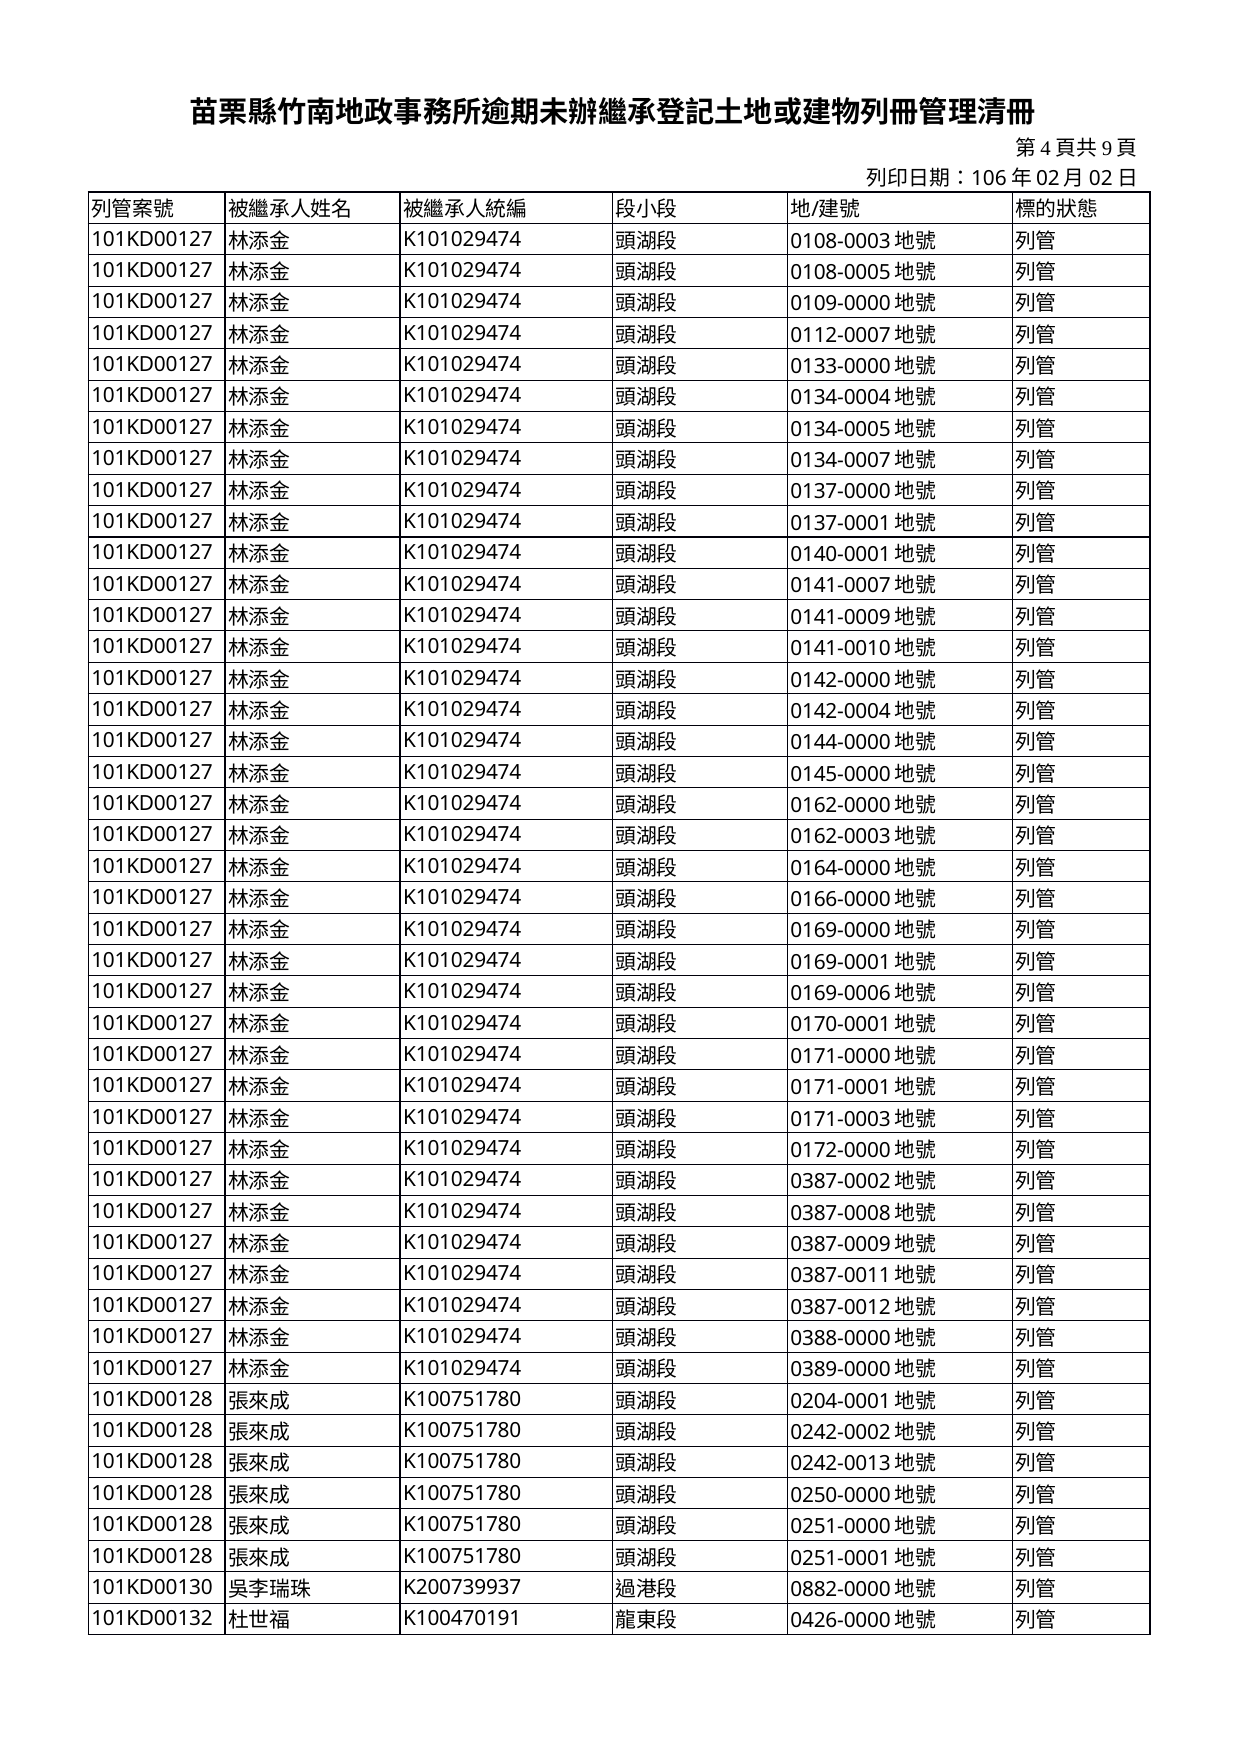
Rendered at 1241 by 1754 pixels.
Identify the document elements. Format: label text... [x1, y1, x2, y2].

table_cell 0141-0009地號 [788, 600, 1012, 630]
table_cell 0387-0008地號 [788, 1196, 1012, 1226]
table_cell 101KD00127 [89, 412, 224, 442]
table_cell K100751780 [401, 1384, 612, 1414]
table_cell 林添金 [226, 1353, 399, 1383]
table_cell 列管 [1013, 569, 1149, 599]
table_cell 頭湖段 [613, 631, 787, 662]
table_cell 101KD00127 [89, 1165, 224, 1195]
table_cell 林添金 [226, 788, 399, 818]
table_cell K101029474 [401, 600, 612, 630]
table_cell K101029474 [401, 820, 612, 850]
table_cell 列管 [1013, 1447, 1149, 1477]
table_cell 林添金 [226, 1290, 399, 1320]
table_header 標的狀態 [1013, 193, 1149, 223]
table_cell 101KD00127 [89, 443, 224, 474]
table_cell 101KD00127 [89, 882, 224, 913]
table_cell 列管 [1013, 1478, 1149, 1508]
table_cell 0142-0004地號 [788, 694, 1012, 724]
table_cell 101KD00127 [89, 851, 224, 881]
table_cell 林添金 [226, 1196, 399, 1226]
table_cell 0171-0003地號 [788, 1102, 1012, 1132]
table_cell 列管 [1013, 631, 1149, 662]
table_cell 列管 [1013, 851, 1149, 881]
table_cell 101KD00127 [89, 1008, 224, 1038]
table_cell 列管 [1013, 1384, 1149, 1414]
table_header 被繼承人姓名 [226, 193, 399, 223]
table_cell 張來成 [226, 1541, 399, 1571]
table_cell 0134-0007地號 [788, 443, 1012, 474]
table_cell 林添金 [226, 600, 399, 630]
table_cell 頭湖段 [613, 1478, 787, 1508]
table_cell 101KD00132 [89, 1604, 224, 1634]
table_cell 101KD00130 [89, 1572, 224, 1602]
table_cell K101029474 [401, 1133, 612, 1163]
table_cell 林添金 [226, 945, 399, 975]
table_cell 林添金 [226, 538, 399, 568]
table_cell 林添金 [226, 663, 399, 693]
table_cell 0108-0005地號 [788, 255, 1012, 286]
table_cell 101KD00127 [89, 945, 224, 975]
table_cell 列管 [1013, 1039, 1149, 1069]
table_cell 頭湖段 [613, 788, 787, 818]
table_cell 頭湖段 [613, 726, 787, 756]
table_cell 0137-0000地號 [788, 475, 1012, 505]
table_cell 林添金 [226, 914, 399, 944]
table_header 段小段 [613, 193, 787, 223]
table_cell 頭湖段 [613, 569, 787, 599]
table_cell 0134-0005地號 [788, 412, 1012, 442]
table_cell 頭湖段 [613, 538, 787, 568]
table_cell 頭湖段 [613, 1290, 787, 1320]
table_cell 列管 [1013, 726, 1149, 756]
table_cell 101KD00127 [89, 1039, 224, 1069]
table_cell 0387-0002地號 [788, 1165, 1012, 1195]
table_cell K101029474 [401, 882, 612, 913]
table_cell 0166-0000地號 [788, 882, 1012, 913]
table_cell 張來成 [226, 1509, 399, 1540]
table_cell 101KD00127 [89, 1353, 224, 1383]
table_cell 列管 [1013, 757, 1149, 787]
table_cell K101029474 [401, 663, 612, 693]
table_cell 101KD00127 [89, 914, 224, 944]
table_cell 頭湖段 [613, 255, 787, 286]
table_cell K101029474 [401, 1102, 612, 1132]
table_cell 林添金 [226, 882, 399, 913]
table_cell 列管 [1013, 1541, 1149, 1571]
table_cell 林添金 [226, 287, 399, 317]
table_cell 0242-0013地號 [788, 1447, 1012, 1477]
table_cell 林添金 [226, 475, 399, 505]
table_cell 林添金 [226, 224, 399, 254]
table_cell 列管 [1013, 1008, 1149, 1038]
table_cell 101KD00127 [89, 1196, 224, 1226]
table_cell 頭湖段 [613, 1133, 787, 1163]
table_cell K101029474 [401, 914, 612, 944]
table_cell K100751780 [401, 1447, 612, 1477]
table_header 地/建號 [788, 193, 1012, 223]
table_cell 頭湖段 [613, 1227, 787, 1257]
table_cell 列管 [1013, 318, 1149, 348]
table_cell 杜世福 [226, 1604, 399, 1634]
table_cell K101029474 [401, 381, 612, 411]
table_cell 頭湖段 [613, 1447, 787, 1477]
table_cell 頭湖段 [613, 600, 787, 630]
table_cell 林添金 [226, 1102, 399, 1132]
table_cell 101KD00127 [89, 1290, 224, 1320]
table_cell 列管 [1013, 788, 1149, 818]
table_cell K101029474 [401, 1321, 612, 1352]
table_cell 頭湖段 [613, 1165, 787, 1195]
table_cell 101KD00127 [89, 694, 224, 724]
table_cell 頭湖段 [613, 976, 787, 1007]
table_cell 列管 [1013, 224, 1149, 254]
table_cell 頭湖段 [613, 1039, 787, 1069]
table_cell 0162-0000地號 [788, 788, 1012, 818]
table_cell 0250-0000地號 [788, 1478, 1012, 1508]
table_cell 0251-0000地號 [788, 1509, 1012, 1540]
table_cell 頭湖段 [613, 381, 787, 411]
table_cell 列管 [1013, 506, 1149, 536]
table_cell 頭湖段 [613, 1541, 787, 1571]
table_cell 過港段 [613, 1572, 787, 1602]
table_cell 列管 [1013, 287, 1149, 317]
table_cell 0169-0000地號 [788, 914, 1012, 944]
table_cell 頭湖段 [613, 412, 787, 442]
table_cell 列管 [1013, 820, 1149, 850]
table_cell 頭湖段 [613, 694, 787, 724]
table_cell 頭湖段 [613, 882, 787, 913]
table_cell 列管 [1013, 600, 1149, 630]
table_cell 0170-0001地號 [788, 1008, 1012, 1038]
table_cell K101029474 [401, 1259, 612, 1289]
table_cell 頭湖段 [613, 1321, 787, 1352]
table_cell 0172-0000地號 [788, 1133, 1012, 1163]
table_cell K101029474 [401, 443, 612, 474]
table_cell 張來成 [226, 1447, 399, 1477]
table_cell 頭湖段 [613, 1415, 787, 1446]
table_cell 列管 [1013, 475, 1149, 505]
table_cell 0145-0000地號 [788, 757, 1012, 787]
table_cell 101KD00128 [89, 1447, 224, 1477]
table_cell 101KD00127 [89, 726, 224, 756]
table_cell K101029474 [401, 318, 612, 348]
table_cell 0142-0000地號 [788, 663, 1012, 693]
table_cell 0137-0001地號 [788, 506, 1012, 536]
table_cell 張來成 [226, 1384, 399, 1414]
table_cell 林添金 [226, 757, 399, 787]
table_cell 頭湖段 [613, 757, 787, 787]
table_cell 頭湖段 [613, 1384, 787, 1414]
table_cell 0171-0000地號 [788, 1039, 1012, 1069]
table_cell 張來成 [226, 1478, 399, 1508]
table_cell 頭湖段 [613, 1353, 787, 1383]
table_cell 林添金 [226, 349, 399, 379]
table_cell 頭湖段 [613, 1259, 787, 1289]
table_cell 列管 [1013, 694, 1149, 724]
table_cell 頭湖段 [613, 663, 787, 693]
table_cell K101029474 [401, 976, 612, 1007]
table_cell K101029474 [401, 506, 612, 536]
table_cell 林添金 [226, 443, 399, 474]
table_cell 101KD00127 [89, 757, 224, 787]
table_cell K101029474 [401, 1039, 612, 1069]
table_cell 頭湖段 [613, 506, 787, 536]
table_cell K100470191 [401, 1604, 612, 1634]
table_cell 頭湖段 [613, 475, 787, 505]
table_cell 頭湖段 [613, 287, 787, 317]
table_cell 101KD00127 [89, 569, 224, 599]
table_cell 101KD00128 [89, 1384, 224, 1414]
table_cell 林添金 [226, 381, 399, 411]
table_cell 頭湖段 [613, 1509, 787, 1540]
table_cell 0242-0002地號 [788, 1415, 1012, 1446]
table_cell 0389-0000地號 [788, 1353, 1012, 1383]
table_cell 0388-0000地號 [788, 1321, 1012, 1352]
table_cell K100751780 [401, 1415, 612, 1446]
table_cell 0387-0012地號 [788, 1290, 1012, 1320]
table_cell 列管 [1013, 976, 1149, 1007]
table_cell 林添金 [226, 569, 399, 599]
table_cell K101029474 [401, 694, 612, 724]
table_cell 101KD00127 [89, 318, 224, 348]
table_cell 列管 [1013, 1227, 1149, 1257]
table_cell 頭湖段 [613, 1008, 787, 1038]
table_cell 頭湖段 [613, 1102, 787, 1132]
table_cell 林添金 [226, 726, 399, 756]
table_cell K101029474 [401, 788, 612, 818]
table_cell K101029474 [401, 349, 612, 379]
table_cell K101029474 [401, 1165, 612, 1195]
table_cell 0164-0000地號 [788, 851, 1012, 881]
table_cell 頭湖段 [613, 820, 787, 850]
table_cell 0141-0010地號 [788, 631, 1012, 662]
table_cell 列管 [1013, 1290, 1149, 1320]
table_cell 101KD00128 [89, 1541, 224, 1571]
table_cell K101029474 [401, 224, 612, 254]
table_cell 101KD00128 [89, 1478, 224, 1508]
table_cell 林添金 [226, 506, 399, 536]
table_cell 頭湖段 [613, 914, 787, 944]
table_cell K101029474 [401, 1290, 612, 1320]
table_cell K101029474 [401, 1196, 612, 1226]
table_cell 林添金 [226, 412, 399, 442]
table_cell 0133-0000地號 [788, 349, 1012, 379]
table_header 被繼承人統編 [401, 193, 612, 223]
table_cell 頭湖段 [613, 224, 787, 254]
table_cell 林添金 [226, 1133, 399, 1163]
table_cell 列管 [1013, 1259, 1149, 1289]
table_cell 0251-0001地號 [788, 1541, 1012, 1571]
table_cell 列管 [1013, 381, 1149, 411]
table_cell 列管 [1013, 1133, 1149, 1163]
table_cell K100751780 [401, 1478, 612, 1508]
table_cell 林添金 [226, 820, 399, 850]
table_cell 0387-0011地號 [788, 1259, 1012, 1289]
table_cell 101KD00127 [89, 475, 224, 505]
table_cell 列管 [1013, 914, 1149, 944]
table_cell 林添金 [226, 976, 399, 1007]
table_cell K101029474 [401, 1070, 612, 1101]
table_cell 林添金 [226, 255, 399, 286]
table_cell 列管 [1013, 1165, 1149, 1195]
table_header 列管案號 [89, 193, 224, 223]
table_cell 0426-0000地號 [788, 1604, 1012, 1634]
table_cell 101KD00127 [89, 1259, 224, 1289]
table_cell K101029474 [401, 538, 612, 568]
table_cell 0141-0007地號 [788, 569, 1012, 599]
table_cell 0204-0001地號 [788, 1384, 1012, 1414]
table_cell 0882-0000地號 [788, 1572, 1012, 1602]
table_cell 列管 [1013, 1321, 1149, 1352]
table_cell 林添金 [226, 1039, 399, 1069]
table_cell 列管 [1013, 1196, 1149, 1226]
table_cell 列管 [1013, 349, 1149, 379]
table_cell 0387-0009地號 [788, 1227, 1012, 1257]
table_cell 頭湖段 [613, 318, 787, 348]
table_cell 101KD00128 [89, 1415, 224, 1446]
table_cell 101KD00127 [89, 1070, 224, 1101]
table_cell 列管 [1013, 443, 1149, 474]
table_cell 列管 [1013, 1102, 1149, 1132]
table_cell 頭湖段 [613, 1070, 787, 1101]
table_cell K200739937 [401, 1572, 612, 1602]
table_cell 0171-0001地號 [788, 1070, 1012, 1101]
table_cell 林添金 [226, 694, 399, 724]
table_cell 101KD00127 [89, 976, 224, 1007]
table_cell 0108-0003地號 [788, 224, 1012, 254]
table_cell 101KD00127 [89, 506, 224, 536]
table_cell 101KD00127 [89, 663, 224, 693]
table_cell 101KD00128 [89, 1509, 224, 1540]
table_cell 0134-0004地號 [788, 381, 1012, 411]
table_cell 101KD00127 [89, 255, 224, 286]
table_cell K101029474 [401, 1353, 612, 1383]
table_cell 林添金 [226, 1259, 399, 1289]
table_cell 101KD00127 [89, 538, 224, 568]
table_cell 林添金 [226, 1070, 399, 1101]
table_cell 列管 [1013, 663, 1149, 693]
table_cell 101KD00127 [89, 224, 224, 254]
table_cell 101KD00127 [89, 631, 224, 662]
table_cell 張來成 [226, 1415, 399, 1446]
table_cell 列管 [1013, 255, 1149, 286]
table_cell 林添金 [226, 318, 399, 348]
table_cell 頭湖段 [613, 851, 787, 881]
table_cell 101KD00127 [89, 1321, 224, 1352]
table_cell 101KD00127 [89, 1133, 224, 1163]
table_cell 101KD00127 [89, 788, 224, 818]
table_cell 列管 [1013, 412, 1149, 442]
table_cell K101029474 [401, 475, 612, 505]
table_cell 0144-0000地號 [788, 726, 1012, 756]
table_cell 列管 [1013, 882, 1149, 913]
table_cell 頭湖段 [613, 349, 787, 379]
table_cell 林添金 [226, 1321, 399, 1352]
table_cell K101029474 [401, 631, 612, 662]
table_cell 列管 [1013, 1572, 1149, 1602]
table_cell K101029474 [401, 851, 612, 881]
table_cell 林添金 [226, 851, 399, 881]
table_cell 林添金 [226, 1165, 399, 1195]
table_cell 林添金 [226, 1227, 399, 1257]
table_cell 頭湖段 [613, 1196, 787, 1226]
table_cell 0169-0006地號 [788, 976, 1012, 1007]
table_cell 0169-0001地號 [788, 945, 1012, 975]
table_cell 列管 [1013, 1353, 1149, 1383]
table_cell 101KD00127 [89, 600, 224, 630]
table_cell 列管 [1013, 945, 1149, 975]
table_cell 101KD00127 [89, 820, 224, 850]
table_cell K101029474 [401, 255, 612, 286]
table_cell K100751780 [401, 1509, 612, 1540]
table_cell K101029474 [401, 726, 612, 756]
table_cell K101029474 [401, 945, 612, 975]
table_cell 列管 [1013, 538, 1149, 568]
table_cell 101KD00127 [89, 1102, 224, 1132]
table_cell K101029474 [401, 1008, 612, 1038]
table_cell K101029474 [401, 1227, 612, 1257]
table_cell 0162-0003地號 [788, 820, 1012, 850]
table_cell 101KD00127 [89, 349, 224, 379]
table_cell 龍東段 [613, 1604, 787, 1634]
table_cell 林添金 [226, 631, 399, 662]
table_cell K101029474 [401, 757, 612, 787]
table_cell 101KD00127 [89, 287, 224, 317]
table_cell 林添金 [226, 1008, 399, 1038]
table_cell 頭湖段 [613, 945, 787, 975]
table_cell 列管 [1013, 1604, 1149, 1634]
table_cell 0112-0007地號 [788, 318, 1012, 348]
table_cell 列管 [1013, 1415, 1149, 1446]
table_cell 0109-0000地號 [788, 287, 1012, 317]
table_cell K101029474 [401, 412, 612, 442]
table_cell 吳李瑞珠 [226, 1572, 399, 1602]
table_cell K100751780 [401, 1541, 612, 1571]
table_cell K101029474 [401, 287, 612, 317]
table_cell 列管 [1013, 1070, 1149, 1101]
table_cell 頭湖段 [613, 443, 787, 474]
table_cell K101029474 [401, 569, 612, 599]
table_cell 列管 [1013, 1509, 1149, 1540]
table_cell 101KD00127 [89, 1227, 224, 1257]
table_cell 0140-0001地號 [788, 538, 1012, 568]
table_cell 101KD00127 [89, 381, 224, 411]
